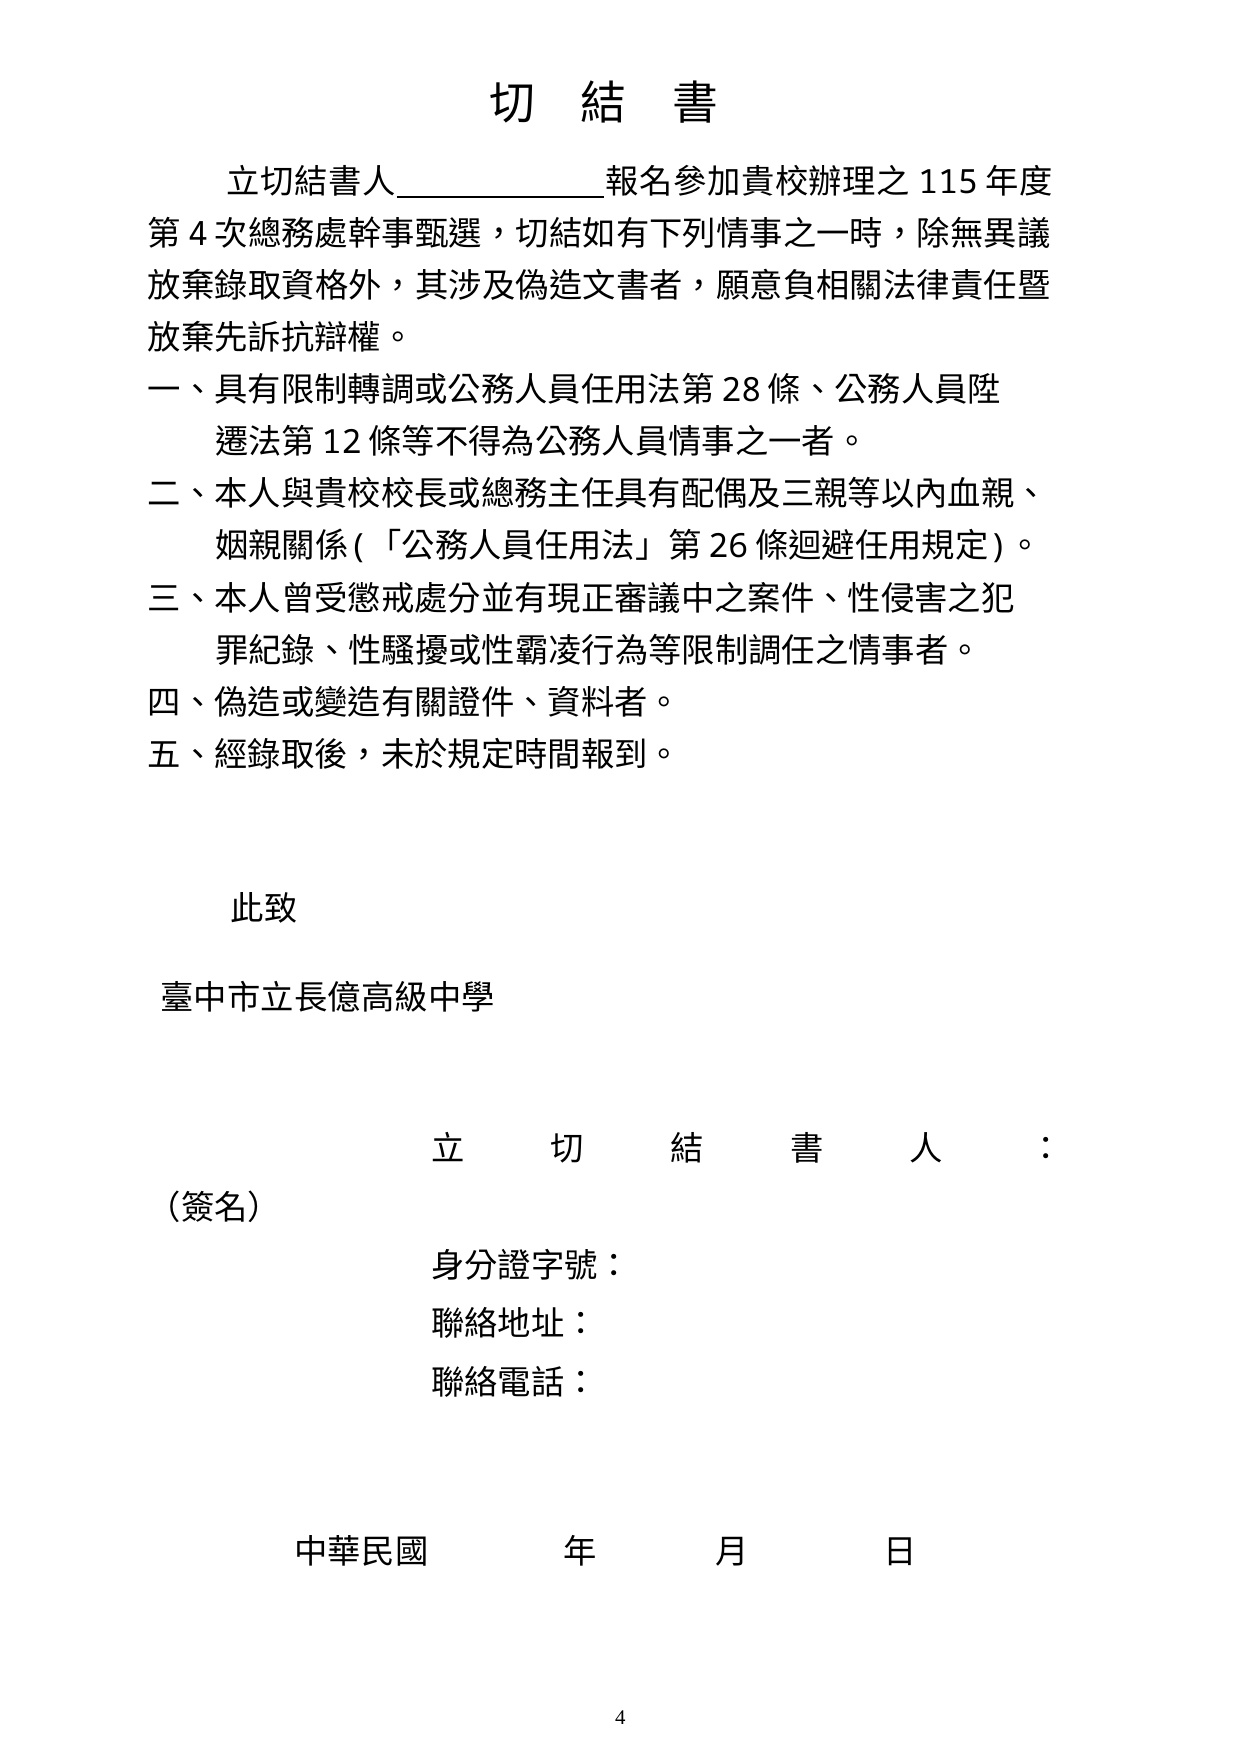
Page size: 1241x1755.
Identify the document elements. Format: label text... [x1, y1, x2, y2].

text 身分證字號： [148, 1231, 1063, 1289]
text 中華民國 年 月 日 [148, 1525, 1063, 1573]
text 臺中市立長億高級中學 [160, 971, 576, 1019]
text 一、具有限制轉調或公務人員任用法第28條、公務人員陞遷法第12條等不得為公務人員情事之一者。 [148, 360, 1032, 464]
text 立切結書人： （簽名） [148, 1114, 1063, 1231]
text 聯絡地址： [148, 1289, 1063, 1347]
text 四、偽造或變造有關證件、資料者。 [148, 672, 1032, 724]
text 五、經錄取後，未於規定時間報到。 [148, 724, 1032, 777]
subtitle 切 結 書 [148, 75, 1059, 131]
text 三、本人曾受懲戒處分並有現正審議中之案件、性侵害之犯罪紀錄、性騷擾或性霸凌行為等限制調任之情事者。 [148, 568, 1032, 672]
text 二、本人與貴校校長或總務主任具有配偶及三親等以內血親、姻親關係(「公務人員任用法」第26條迴避任用規定)。 [148, 464, 1032, 568]
text 聯絡電話： [148, 1347, 1063, 1406]
text 此致 [148, 882, 368, 930]
text 立切結書人 報名參加貴校辦理之115年度第4次總務處幹事甄選，切結如有下列情事之一時，除無異議放棄錄取資格外，其涉及偽造文書者，願意負相關法律責任暨放棄先訴抗辯權。 [148, 152, 1053, 360]
